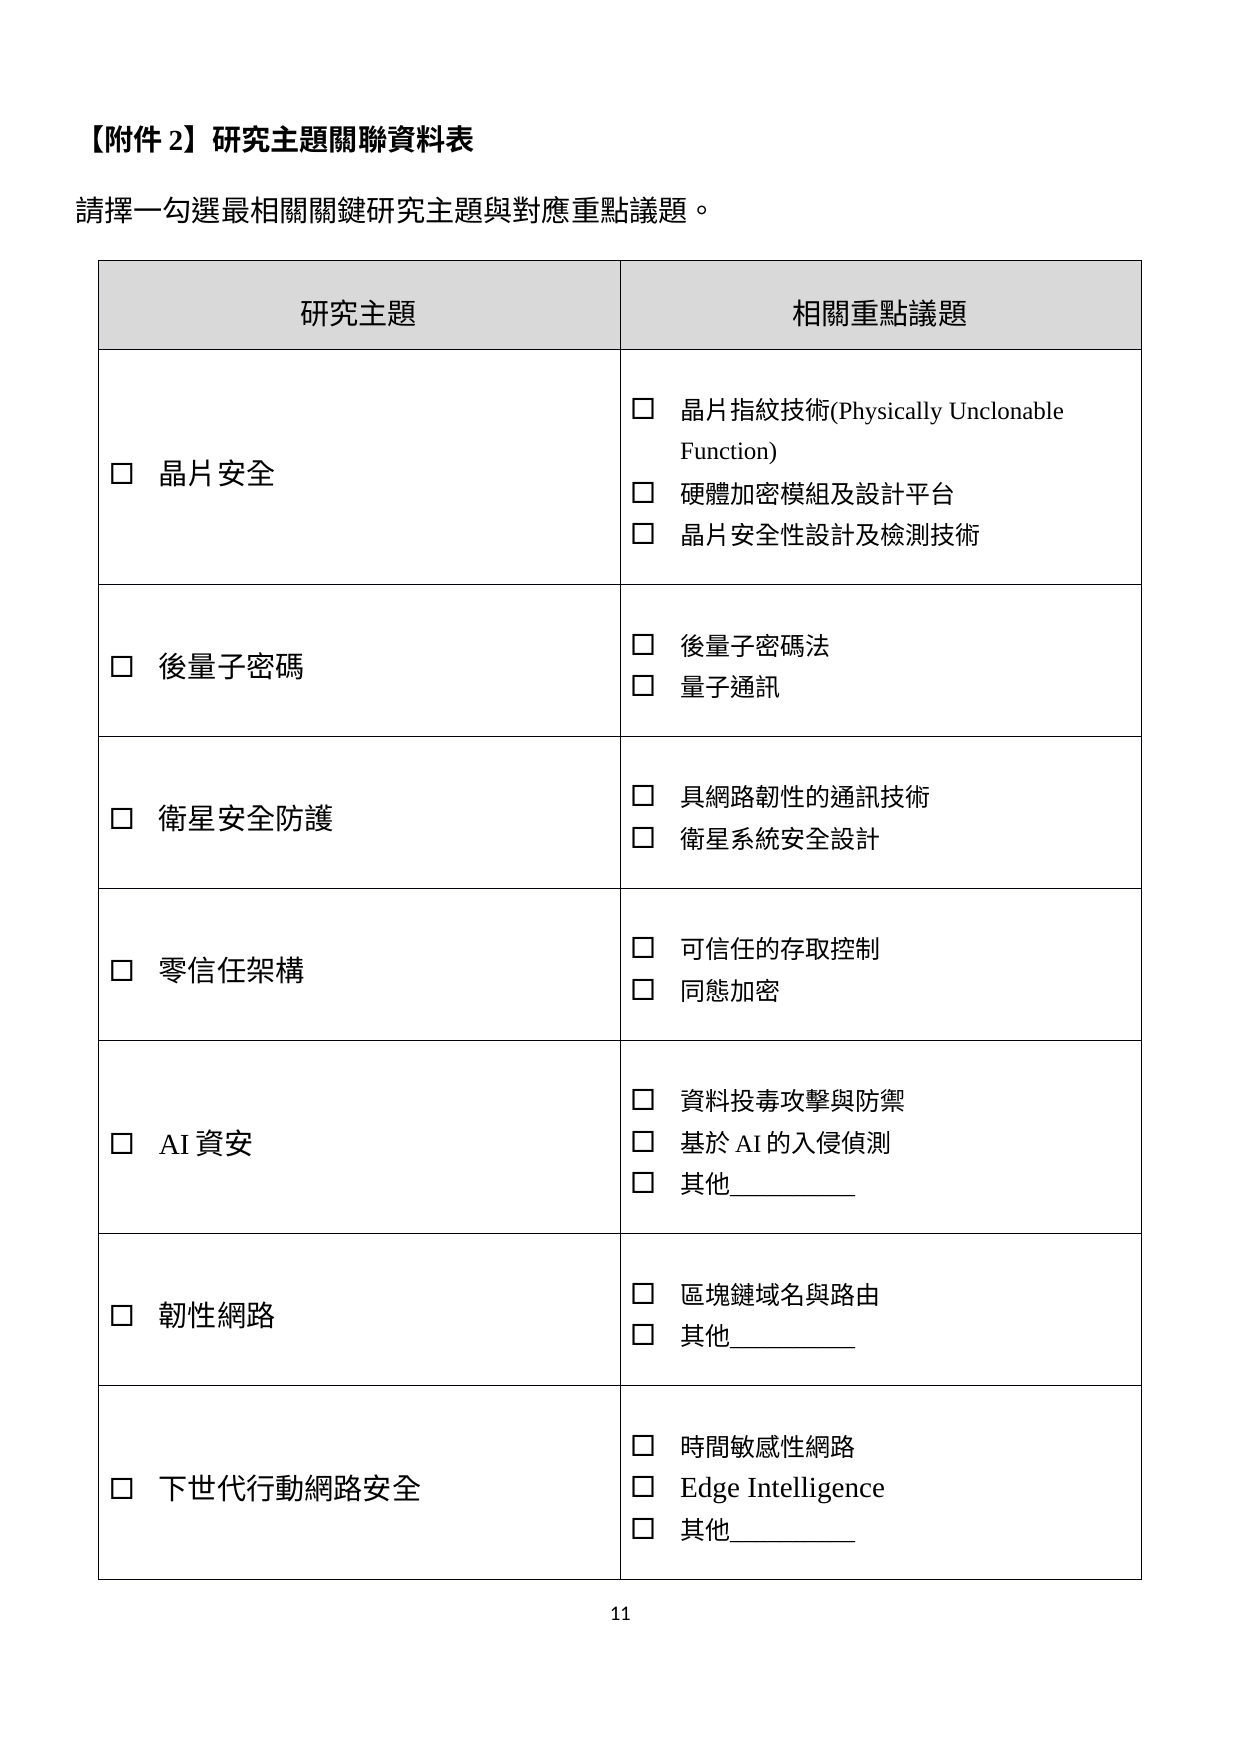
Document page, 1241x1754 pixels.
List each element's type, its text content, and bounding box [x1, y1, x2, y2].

text 請擇一勾選最相關關鍵研究主題與對應重點議題。 [75, 188, 1165, 230]
table_cell AI資安 [99, 1041, 620, 1233]
table_cell 韌性網路 [99, 1234, 620, 1385]
table_header 研究主題 (請擇一勾選最相關者) [99, 261, 620, 349]
table_cell 資料投毒攻擊與防禦 基於AI的入侵偵測 其他__________ [621, 1041, 1141, 1233]
table_cell 下世代行動網路安全 [99, 1386, 620, 1578]
table_cell 時間敏感性網路 Edge Intelligence 其他__________ [621, 1386, 1141, 1578]
table_cell 晶片指紋技術(Physically Unclonable Function) 硬體加密模組及設計平台 晶片安全性設計及檢測技術 [621, 350, 1141, 584]
table_cell 後量子密碼法 量子通訊 [621, 585, 1141, 736]
table_cell 可信任的存取控制 同態加密 [621, 889, 1141, 1039]
table_header 相關重點議題 (請擇一勾選最相關者) [621, 261, 1141, 349]
table_cell 區塊鏈域名與路由 其他__________ [621, 1234, 1141, 1385]
text 【附件2】研究主題關聯資料表 [75, 117, 1165, 159]
table_cell 後量子密碼 [99, 585, 620, 736]
table_cell 零信任架構 [99, 889, 620, 1039]
table_cell 衛星安全防護 [99, 737, 620, 888]
table_cell 具網路韌性的通訊技術 衛星系統安全設計 [621, 737, 1141, 888]
table_cell 晶片安全 [99, 350, 620, 584]
